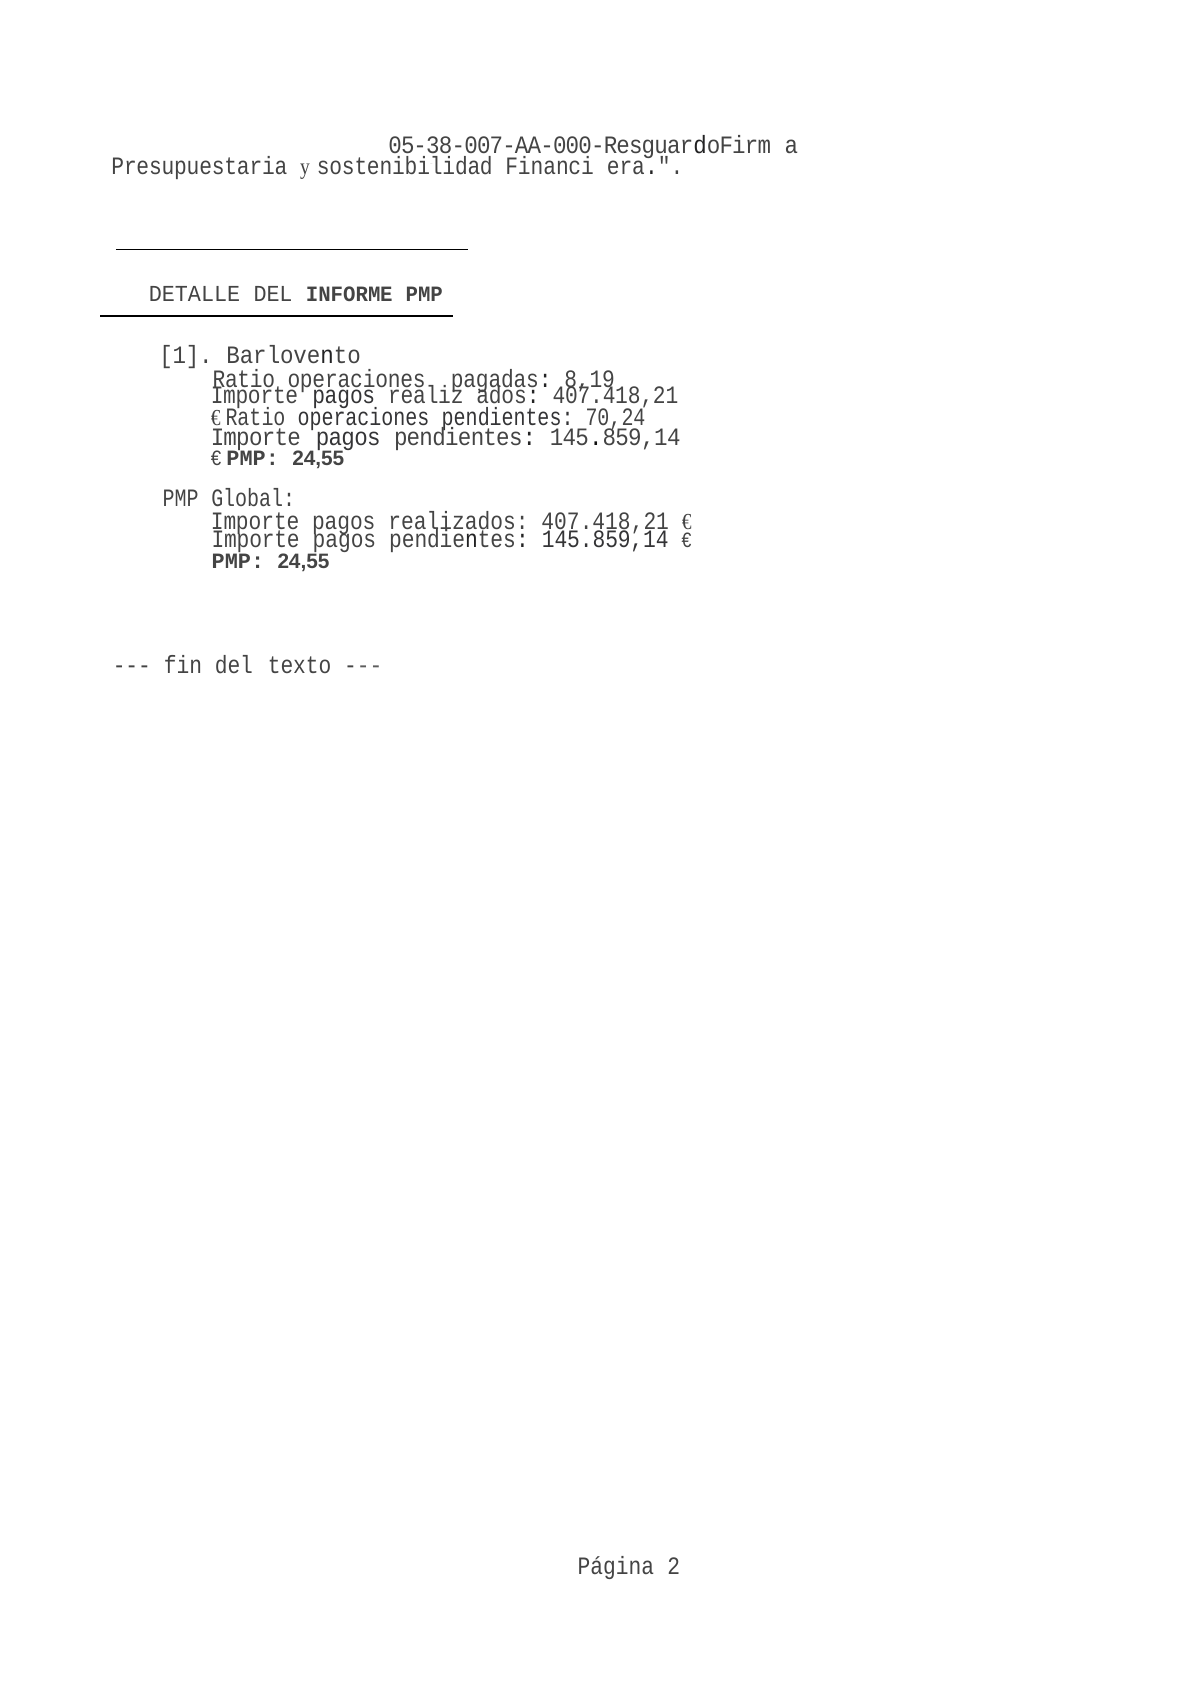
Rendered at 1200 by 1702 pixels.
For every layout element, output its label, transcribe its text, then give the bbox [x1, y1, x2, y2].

text Ratio operaciones pagadas: 8,19 Importe pagos realiz ados: 407.418,21 € Ratio operaciones pendientes: 70,24 Importe pagos pendientes: 145.859,14 € PMP: 24,55 [211, 371, 698, 472]
text PMP Global: [162, 488, 1031, 512]
text DETALLE DEL INFORME PMP [148, 283, 1031, 309]
text Presupuestaria y sostenibilidad Financi era.". [111, 152, 1031, 180]
text [1]. Barlovento [159, 344, 1031, 369]
text Importe pagos realizados: 407.418,21 € Importe pagos pendientes: 145.859,14 € PMP: 24,55 [211, 513, 691, 575]
text --- fin del texto --- [113, 653, 1031, 681]
